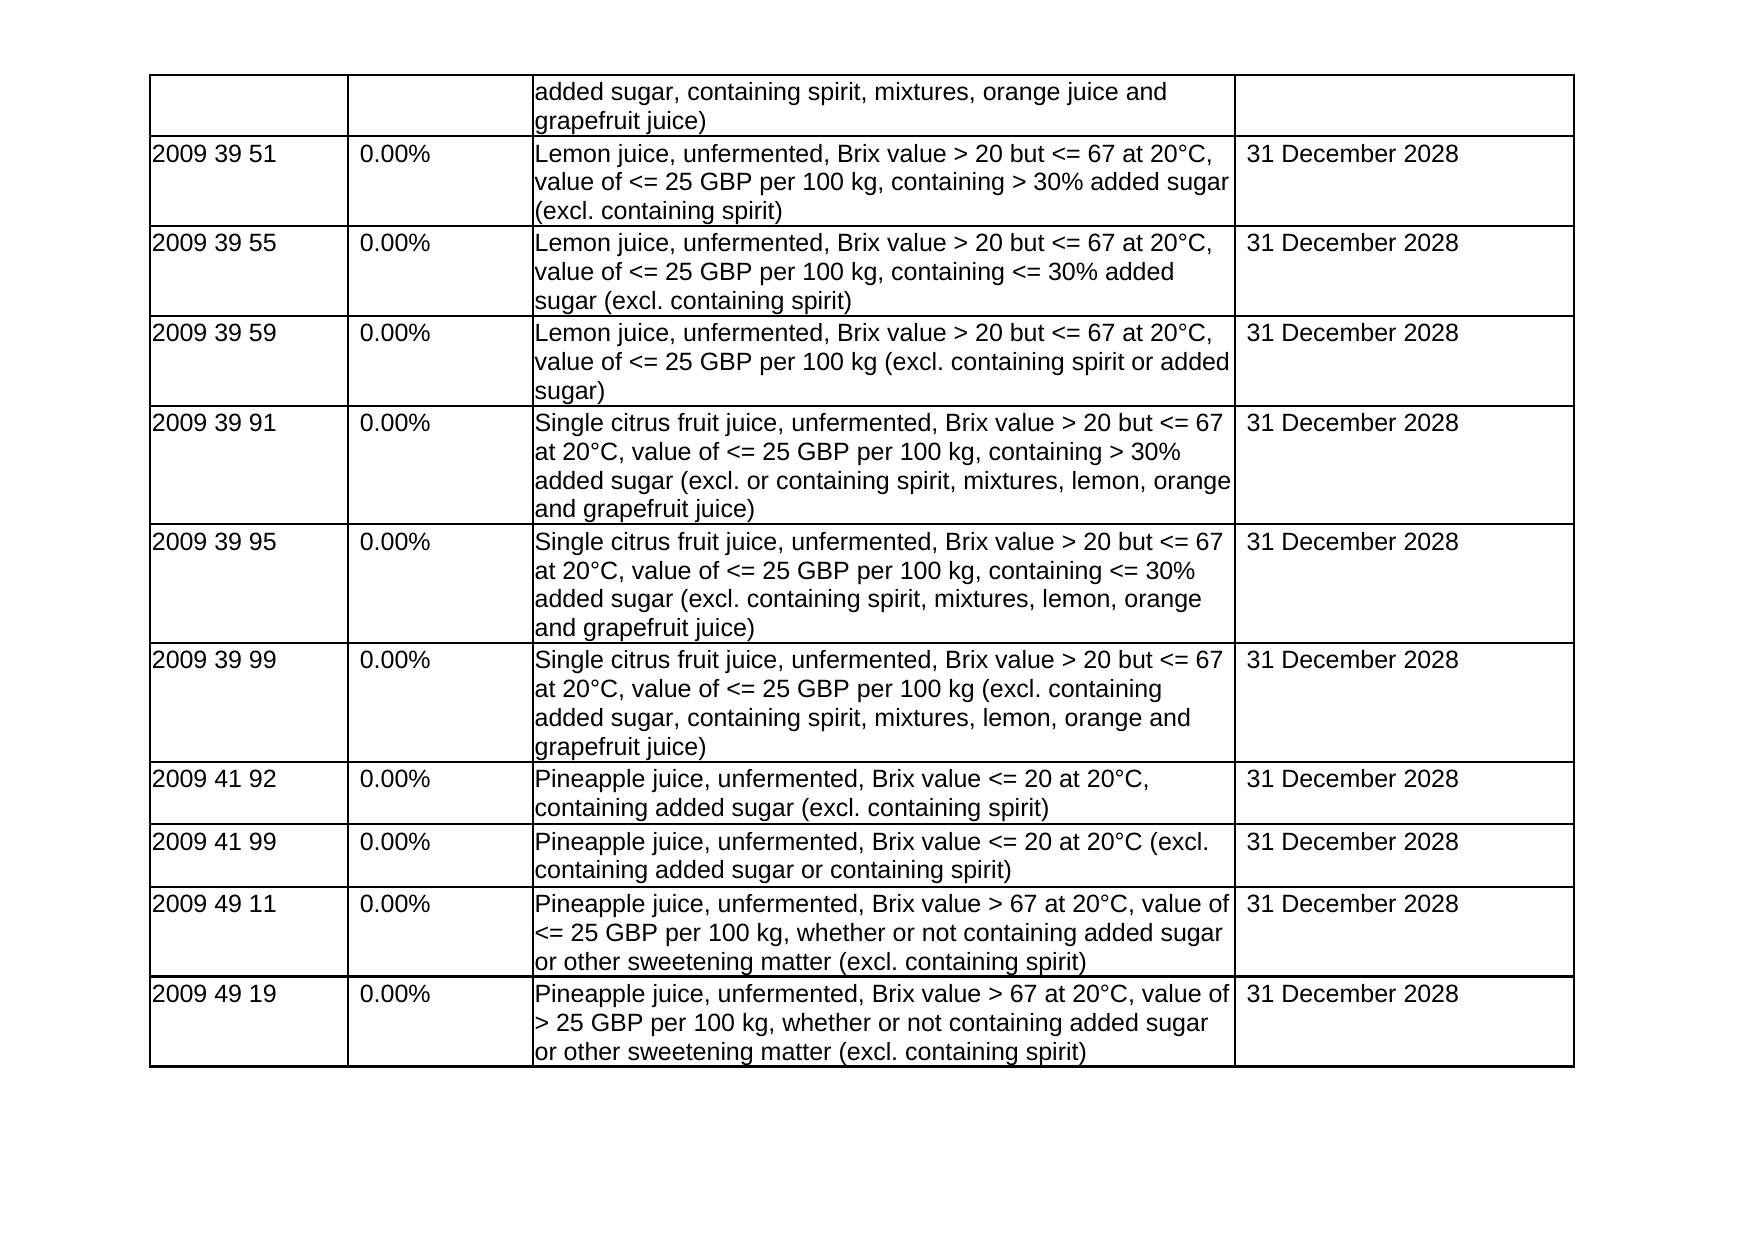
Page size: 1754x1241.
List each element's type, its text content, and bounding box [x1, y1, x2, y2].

table_cell Lemon juice, unfermented, Brix value > 20 but <= 67 at 20°C, value of <= 25 GBP per 100 kg, containing > 30% added sugar (excl. containing spirit) [534, 137, 1234, 225]
table_cell [1236, 76, 1573, 135]
table_cell 31 December 2028 [1236, 978, 1573, 1065]
table_cell 0.00% [349, 227, 532, 315]
table_cell 2009 39 95 [151, 525, 347, 642]
table_cell 31 December 2028 [1236, 227, 1573, 315]
table_cell 2009 39 59 [151, 317, 347, 404]
table_cell added sugar, containing spirit, mixtures, orange juice and grapefruit juice) [534, 76, 1234, 135]
table_cell 31 December 2028 [1236, 407, 1573, 523]
table_cell 0.00% [349, 763, 532, 823]
table_cell 2009 49 19 [151, 978, 347, 1065]
table_cell 2009 41 99 [151, 825, 347, 886]
table_cell 31 December 2028 [1236, 825, 1573, 886]
table_cell 0.00% [349, 317, 532, 404]
table_cell 31 December 2028 [1236, 644, 1573, 761]
table_cell 2009 39 99 [151, 644, 347, 761]
table_cell 31 December 2028 [1236, 763, 1573, 823]
table_cell Pineapple juice, unfermented, Brix value <= 20 at 20°C (excl. containing added sugar or containing spirit) [534, 825, 1234, 886]
table_cell 0.00% [349, 978, 532, 1065]
table_cell Single citrus fruit juice, unfermented, Brix value > 20 but <= 67 at 20°C, value of <= 25 GBP per 100 kg (excl. containing added sugar, containing spirit, mixtures, lemon, orange and grapefruit juice) [534, 644, 1234, 761]
table_cell Pineapple juice, unfermented, Brix value > 67 at 20°C, value of <= 25 GBP per 100 kg, whether or not containing added sugar or other sweetening matter (excl. containing spirit) [534, 888, 1234, 975]
table_cell 31 December 2028 [1236, 888, 1573, 975]
table_cell 2009 39 91 [151, 407, 347, 523]
table_cell Single citrus fruit juice, unfermented, Brix value > 20 but <= 67 at 20°C, value of <= 25 GBP per 100 kg, containing > 30% added sugar (excl. or containing spirit, mixtures, lemon, orange and grapefruit juice) [534, 407, 1234, 523]
table_cell Lemon juice, unfermented, Brix value > 20 but <= 67 at 20°C, value of <= 25 GBP per 100 kg, containing <= 30% added sugar (excl. containing spirit) [534, 227, 1234, 315]
table_cell 0.00% [349, 407, 532, 523]
table_cell Lemon juice, unfermented, Brix value > 20 but <= 67 at 20°C, value of <= 25 GBP per 100 kg (excl. containing spirit or added sugar) [534, 317, 1234, 404]
table_cell 0.00% [349, 137, 532, 225]
table_cell 31 December 2028 [1236, 525, 1573, 642]
table_cell 2009 41 92 [151, 763, 347, 823]
table_cell 0.00% [349, 644, 532, 761]
table_cell 0.00% [349, 888, 532, 975]
table_cell [349, 76, 532, 135]
table_cell Pineapple juice, unfermented, Brix value <= 20 at 20°C, containing added sugar (excl. containing spirit) [534, 763, 1234, 823]
table_cell 31 December 2028 [1236, 137, 1573, 225]
table_cell Pineapple juice, unfermented, Brix value > 67 at 20°C, value of > 25 GBP per 100 kg, whether or not containing added sugar or other sweetening matter (excl. containing spirit) [534, 978, 1234, 1065]
table_cell 0.00% [349, 825, 532, 886]
table_cell 0.00% [349, 525, 532, 642]
table_cell 31 December 2028 [1236, 317, 1573, 404]
table_cell 2009 39 51 [151, 137, 347, 225]
table_cell 2009 39 55 [151, 227, 347, 315]
table_cell [151, 76, 347, 135]
table_cell 2009 49 11 [151, 888, 347, 975]
table_cell Single citrus fruit juice, unfermented, Brix value > 20 but <= 67 at 20°C, value of <= 25 GBP per 100 kg, containing <= 30% added sugar (excl. containing spirit, mixtures, lemon, orange and grapefruit juice) [534, 525, 1234, 642]
